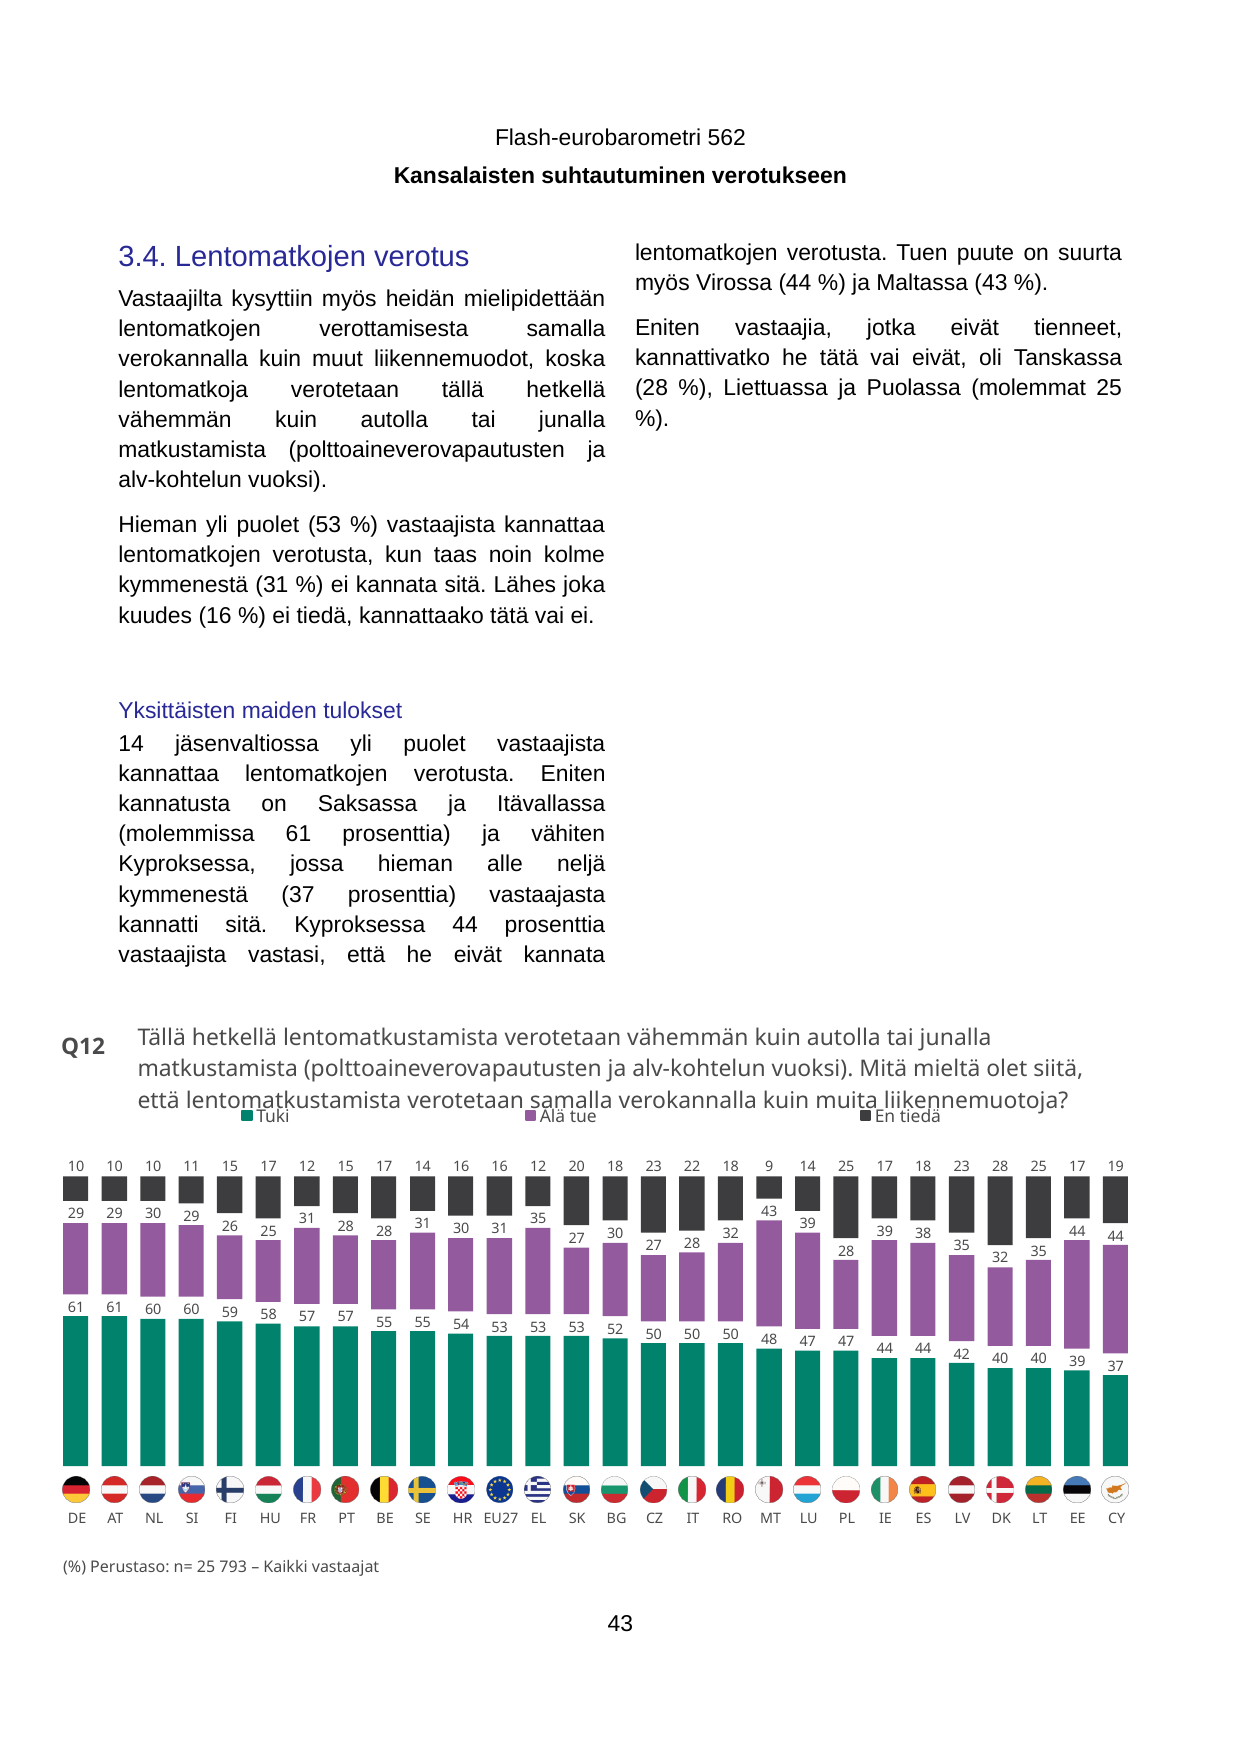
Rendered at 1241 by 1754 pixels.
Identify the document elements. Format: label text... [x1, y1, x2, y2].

picture [832, 1476, 860, 1503]
picture [524, 1476, 551, 1503]
picture [331, 1476, 359, 1503]
picture [909, 1476, 936, 1503]
picture [216, 1476, 244, 1503]
picture [755, 1476, 783, 1503]
picture [871, 1476, 898, 1503]
picture [255, 1476, 282, 1503]
text 14 jäsenvaltiossa yli puolet vastaajista kannattaa lentomatkojen verotusta. Eniten kannatusta on Saksassa ja Itävallassa (molemmissa 61 prosenttia) ja vähiten Kyproksessa, jossa hieman alle neljä kymmenestä (37 prosenttia) vastaajasta kannatti sitä. Kyproksessa 44 prosenttia vastaajista vastasi, että he eivät kannata [118, 729, 605, 967]
picture [640, 1476, 667, 1503]
picture [1063, 1476, 1091, 1503]
picture [948, 1476, 975, 1503]
picture [716, 1476, 744, 1503]
picture [101, 1476, 128, 1503]
picture [447, 1476, 475, 1503]
picture [1025, 1476, 1052, 1503]
text Vastaajilta kysyttiin myös heidän mielipidettään lentomatkojen verottamisesta samalla verokannalla kuin muut liikennemuodot, koska lentomatkoja verotetaan tällä hetkellä vähemmän kuin autolla tai junalla matkustamista (polttoaineverovapautusten ja alv-kohtelun vuoksi). [118, 285, 605, 493]
picture [678, 1476, 706, 1503]
picture [408, 1476, 436, 1503]
picture [486, 1476, 513, 1503]
picture [601, 1476, 628, 1503]
picture [293, 1476, 321, 1503]
text Eniten vastaajia, jotka eivät tienneet, kannattivatko he tätä vai eivät, oli Tanskassa (28 %), Liettuassa ja Puolassa (molemmat 25 %). [635, 314, 1122, 431]
picture [62, 1476, 90, 1503]
subtitle 3.4. Lentomatkojen verotus [118, 239, 605, 272]
picture [370, 1476, 398, 1503]
text Yksittäisten maiden tulokset [118, 697, 605, 723]
picture [1101, 1476, 1129, 1503]
picture [178, 1476, 205, 1503]
text Hieman yli puolet (53 %) vastaajista kannattaa lentomatkojen verotusta, kun taas noin kolme kymmenestä (31 %) ei kannata sitä. Lähes joka kuudes (16 %) ei tiedä, kannattaako tätä vai ei. [118, 511, 605, 628]
picture [986, 1476, 1014, 1503]
text lentomatkojen verotusta. Tuen puute on suurta myös Virossa (44 %) ja Maltassa (43 %). [635, 239, 1122, 296]
picture [793, 1476, 821, 1503]
picture [139, 1476, 166, 1503]
picture [563, 1476, 590, 1503]
